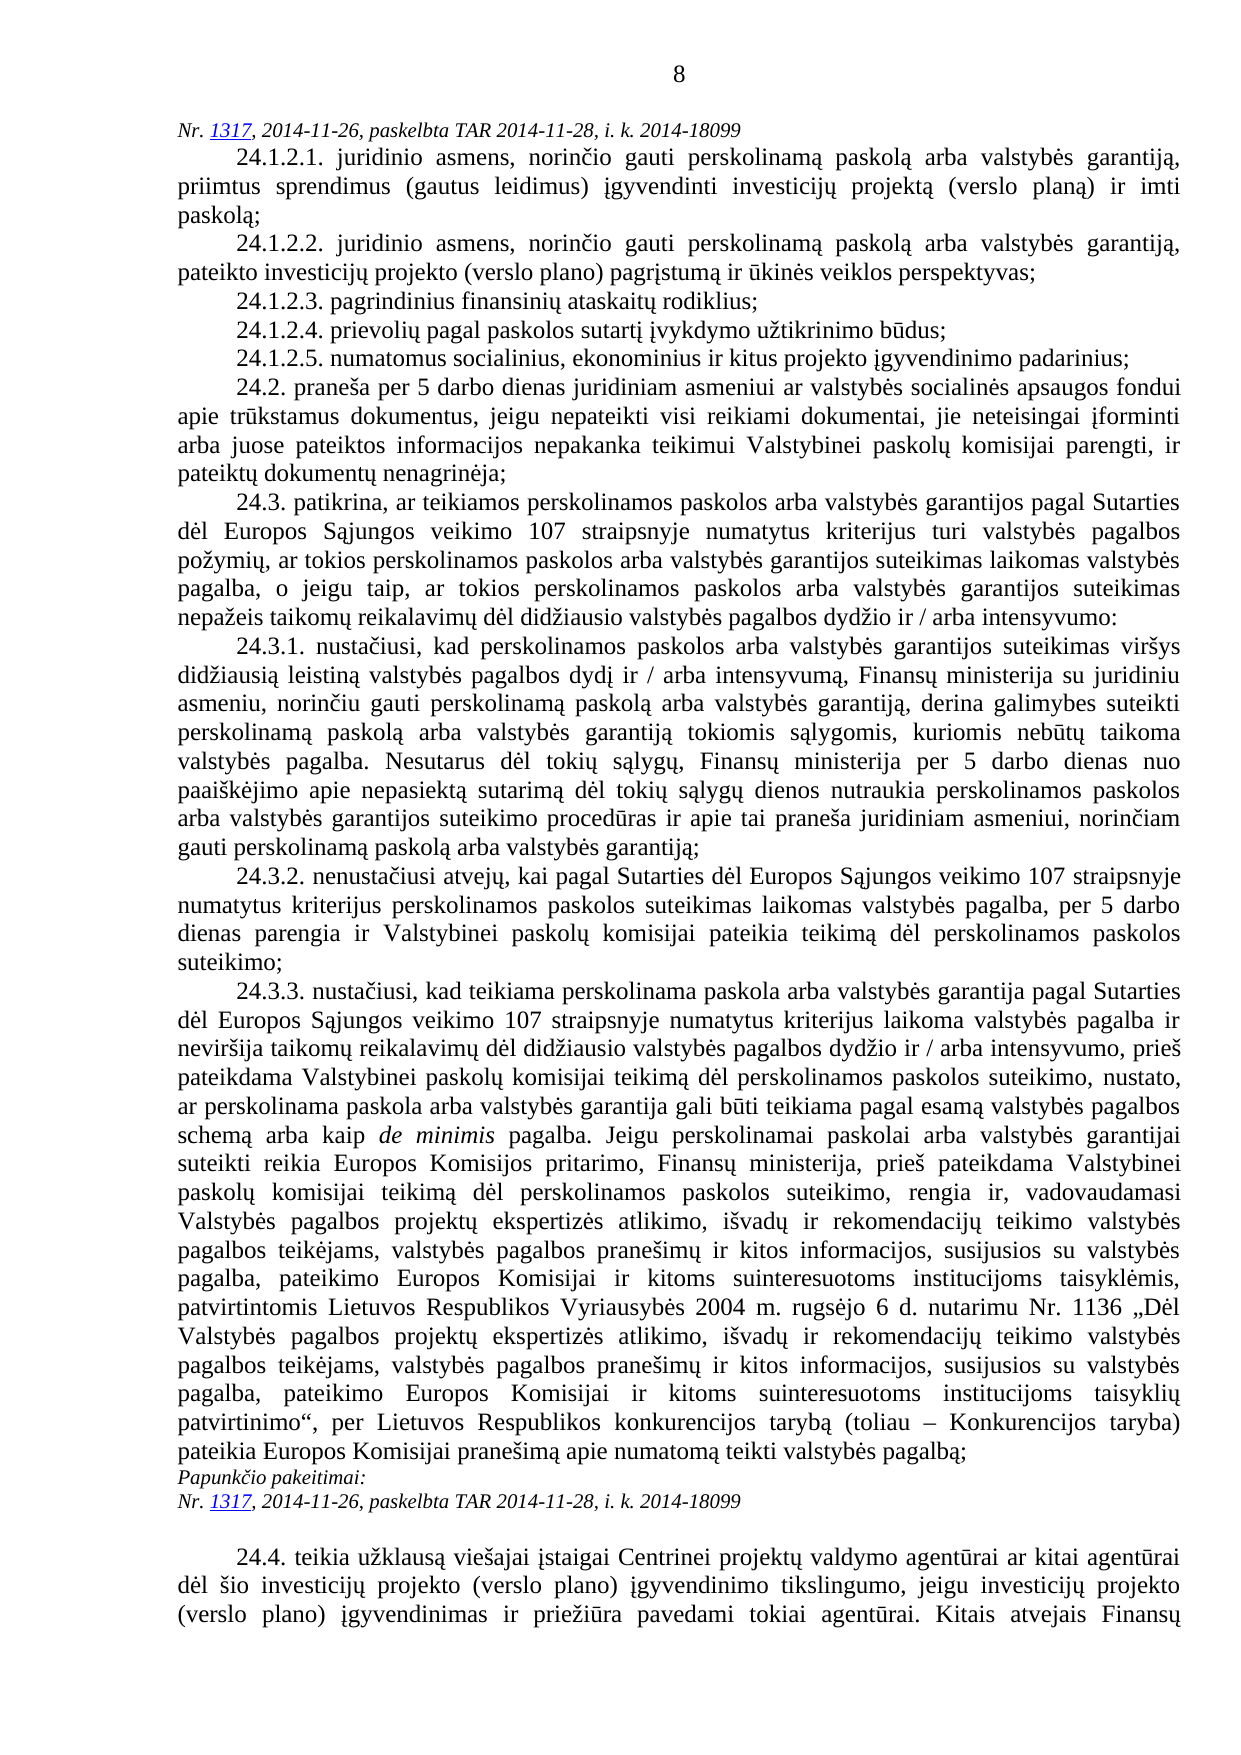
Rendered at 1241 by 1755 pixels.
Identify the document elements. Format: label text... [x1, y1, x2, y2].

text Nr. 1317, 2014-11-26, paskelbta TAR 2014-11-28, i. k. 2014-18099 [177, 1489, 1181, 1513]
text 24.1.2.4. prievolių pagal paskolos sutartį įvykdymo užtikrinimo būdus; [177, 315, 1181, 343]
text 24.4. teikia užklausą viešajai įstaigai Centrinei projektų valdymo agentūrai ar kitai agentūrai dėl šio investicijų projekto (verslo plano) įgyvendinimo tikslingumo, jeigu investicijų projekto (verslo plano) įgyvendinimas ir priežiūra pavedami tokiai agentūrai. Kitais atvejais Finansų [177, 1542, 1181, 1628]
text 24.3.2. nenustačiusi atvejų, kai pagal Sutarties dėl Europos Sąjungos veikimo 107 straipsnyje numatytus kriterijus perskolinamos paskolos suteikimas laikomas valstybės pagalba, per 5 darbo dienas parengia ir Valstybinei paskolų komisijai pateikia teikimą dėl perskolinamos paskolos suteikimo; [177, 861, 1181, 976]
text 24.3. patikrina, ar teikiamos perskolinamos paskolos arba valstybės garantijos pagal Sutarties dėl Europos Sąjungos veikimo 107 straipsnyje numatytus kriterijus turi valstybės pagalbos požymių, ar tokios perskolinamos paskolos arba valstybės garantijos suteikimas laikomas valstybės pagalba, o jeigu taip, ar tokios perskolinamos paskolos arba valstybės garantijos suteikimas nepažeis taikomų reikalavimų dėl didžiausio valstybės pagalbos dydžio ir / arba intensyvumo: [177, 487, 1181, 631]
text Nr. 1317, 2014-11-26, paskelbta TAR 2014-11-28, i. k. 2014-18099 [177, 118, 1181, 142]
text 24.3.1. nustačiusi, kad perskolinamos paskolos arba valstybės garantijos suteikimas viršys didžiausią leistiną valstybės pagalbos dydį ir / arba intensyvumą, Finansų ministerija su juridiniu asmeniu, norinčiu gauti perskolinamą paskolą arba valstybės garantiją, derina galimybes suteikti perskolinamą paskolą arba valstybės garantiją tokiomis sąlygomis, kuriomis nebūtų taikoma valstybės pagalba. Nesutarus dėl tokių sąlygų, Finansų ministerija per 5 darbo dienas nuo paaiškėjimo apie nepasiektą sutarimą dėl tokių sąlygų dienos nutraukia perskolinamos paskolos arba valstybės garantijos suteikimo procedūras ir apie tai praneša juridiniam asmeniui, norinčiam gauti perskolinamą paskolą arba valstybės garantiją; [177, 631, 1181, 861]
text 24.1.2.1. juridinio asmens, norinčio gauti perskolinamą paskolą arba valstybės garantiją, priimtus sprendimus (gautus leidimus) įgyvendinti investicijų projektą (verslo planą) ir imti paskolą; [177, 142, 1181, 228]
text 24.3.3. nustačiusi, kad teikiama perskolinama paskola arba valstybės garantija pagal Sutarties dėl Europos Sąjungos veikimo 107 straipsnyje numatytus kriterijus laikoma valstybės pagalba ir neviršija taikomų reikalavimų dėl didžiausio valstybės pagalbos dydžio ir / arba intensyvumo, prieš pateikdama Valstybinei paskolų komisijai teikimą dėl perskolinamos paskolos suteikimo, nustato, ar perskolinama paskola arba valstybės garantija gali būti teikiama pagal esamą valstybės pagalbos schemą arba kaip de minimis pagalba. Jeigu perskolinamai paskolai arba valstybės garantijai suteikti reikia Europos Komisijos pritarimo, Finansų ministerija, prieš pateikdama Valstybinei paskolų komisijai teikimą dėl perskolinamos paskolos suteikimo, rengia ir, vadovaudamasi Valstybės pagalbos projektų ekspertizės atlikimo, išvadų ir rekomendacijų teikimo valstybės pagalbos teikėjams, valstybės pagalbos pranešimų ir kitos informacijos, susijusios su valstybės pagalba, pateikimo Europos Komisijai ir kitoms suinteresuotoms institucijoms taisyklėmis, patvirtintomis Lietuvos Respublikos Vyriausybės 2004 m. rugsėjo 6 d. nutarimu Nr. 1136 „Dėl Valstybės pagalbos projektų ekspertizės atlikimo, išvadų ir rekomendacijų teikimo valstybės pagalbos teikėjams, valstybės pagalbos pranešimų ir kitos informacijos, susijusios su valstybės pagalba, pateikimo Europos Komisijai ir kitoms suinteresuotoms institucijoms taisyklių patvirtinimo“, per Lietuvos Respublikos konkurencijos tarybą (toliau – Konkurencijos taryba) pateikia Europos Komisijai pranešimą apie numatomą teikti valstybės pagalbą; [177, 976, 1181, 1465]
text 24.2. praneša per 5 darbo dienas juridiniam asmeniui ar valstybės socialinės apsaugos fondui apie trūkstamus dokumentus, jeigu nepateikti visi reikiami dokumentai, jie neteisingai įforminti arba juose pateiktos informacijos nepakanka teikimui Valstybinei paskolų komisijai parengti, ir pateiktų dokumentų nenagrinėja; [177, 372, 1181, 487]
text 24.1.2.5. numatomus socialinius, ekonominius ir kitus projekto įgyvendinimo padarinius; [177, 343, 1181, 372]
text 24.1.2.2. juridinio asmens, norinčio gauti perskolinamą paskolą arba valstybės garantiją, pateikto investicijų projekto (verslo plano) pagrįstumą ir ūkinės veiklos perspektyvas; [177, 228, 1181, 286]
text Papunkčio pakeitimai: [177, 1465, 1181, 1489]
text 24.1.2.3. pagrindinius finansinių ataskaitų rodiklius; [177, 286, 1181, 315]
